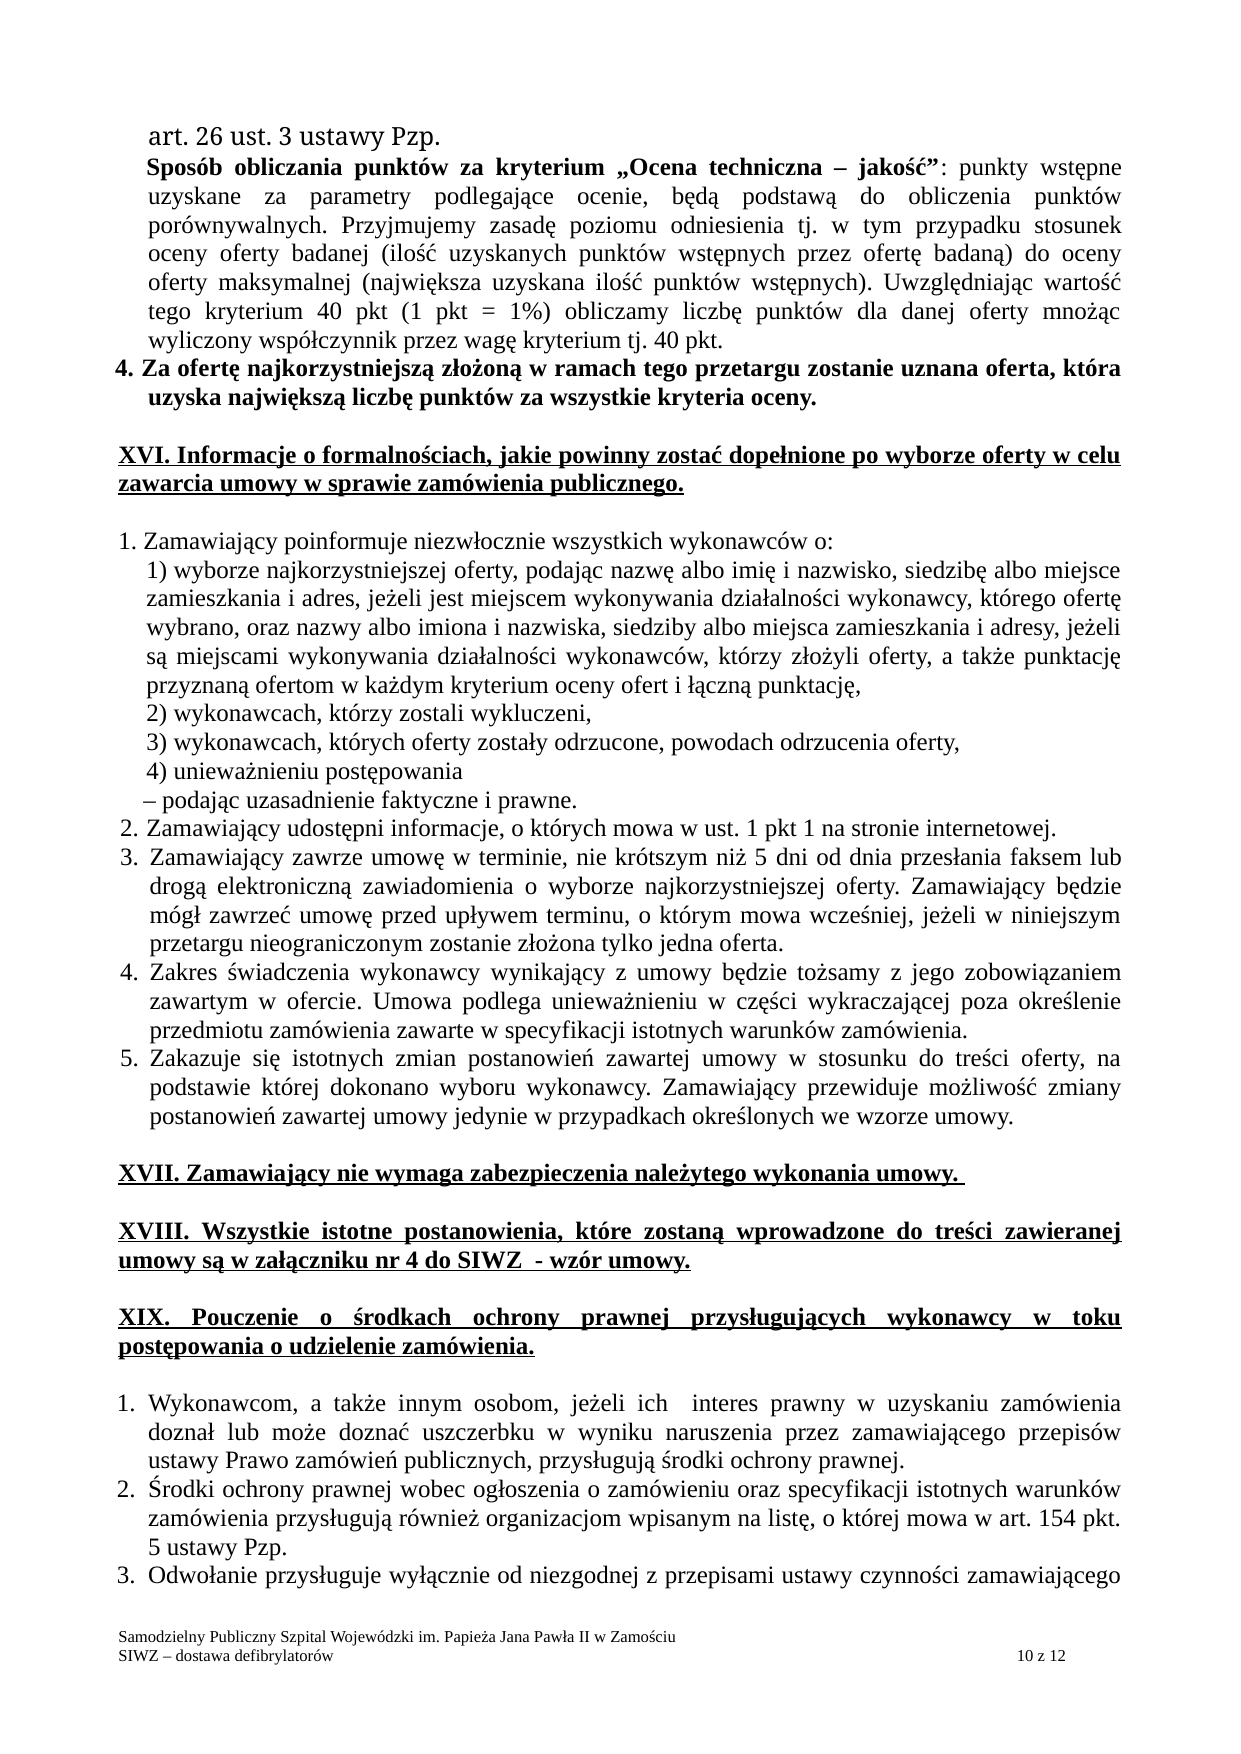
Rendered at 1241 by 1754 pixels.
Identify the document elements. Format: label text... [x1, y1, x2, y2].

list Zamawiający udostępni informacje, o których mowa w ust. 1 pkt 1 na stronie internetowej. [120, 813, 1122, 842]
text – podając uzasadnienie faktyczne i prawne. [118, 785, 1122, 813]
list Odwołanie przysługuje wyłącznie od niezgodnej z przepisami ustawy czynności zamawiającego [117, 1561, 1122, 1589]
list Zakres świadczenia wykonawcy wynikający z umowy będzie tożsamy z jego zobowiązaniem zawartym w ofercie. Umowa podlega unieważnieniu w części wykraczającej poza określenie przedmiotu zamówienia zawarte w specyfikacji istotnych warunków zamówienia. [120, 957, 1122, 1043]
text 4. Za ofertę najkorzystniejszą złożoną w ramach tego przetargu zostanie uznana oferta, która uzyska największą liczbę punktów za wszystkie kryteria oceny. [115, 353, 1122, 411]
list wykonawcach, którzy zostali wykluczeni, [146, 698, 1122, 727]
text XVII. Zamawiający nie wymaga zabezpieczenia należytego wykonania umowy. [118, 1158, 1122, 1187]
list unieważnieniu postępowania [146, 756, 1122, 785]
list Zakazuje się istotnych zmian postanowień zawartej umowy w stosunku do treści oferty, na podstawie której dokonano wyboru wykonawcy. Zamawiający przewiduje możliwość zmiany postanowień zawartej umowy jedynie w przypadkach określonych we wzorze umowy. [120, 1043, 1122, 1130]
text XVI. Informacje o formalnościach, jakie powinny zostać dopełnione po wyborze oferty w celu zawarcia umowy w sprawie zamówienia publicznego. [118, 440, 1122, 497]
text 1. Zamawiający poinformuje niezwłocznie wszystkich wykonawców o: [118, 526, 1122, 555]
text art. 26 ust. 3 ustawy Pzp. [148, 118, 1122, 152]
list Wykonawcom, a także innym osobom, jeżeli ich interes prawny w uzyskaniu zamówienia doznał lub może doznać uszczerbku w wyniku naruszenia przez zamawiającego przepisów ustawy Prawo zamówień publicznych, przysługują środki ochrony prawnej. [117, 1388, 1122, 1474]
list wykonawcach, których oferty zostały odrzucone, powodach odrzucenia oferty, [146, 727, 1122, 756]
text XVIII. Wszystkie istotne postanowienia, które zostaną wprowadzone do treści zawieranej [118, 1216, 1122, 1241]
text postępowania o udzielenie zamówienia. [118, 1329, 1122, 1360]
list wyborze najkorzystniejszej oferty, podając nazwę albo imię i nazwisko, siedzibę albo miejsce zamieszkania i adres, jeżeli jest miejscem wykonywania działalności wykonawcy, którego ofertę wybrano, oraz nazwy albo imiona i nazwiska, siedziby albo miejsca zamieszkania i adresy, jeżeli są miejscami wykonywania działalności wykonawców, którzy złożyli oferty, a także punktację przyznaną ofertom w każdym kryterium oceny ofert i łączną punktację, [146, 555, 1122, 698]
text umowy są w załączniku nr 4 do SIWZ - wzór umowy. [118, 1242, 1122, 1273]
list Zamawiający zawrze umowę w terminie, nie krótszym niż 5 dni od dnia przesłania faksem lub drogą elektroniczną zawiadomienia o wyborze najkorzystniejszej oferty. Zamawiający będzie mógł zawrzeć umowę przed upływem terminu, o którym mowa wcześniej, jeżeli w niniejszym przetargu nieograniczonym zostanie złożona tylko jedna oferta. [120, 842, 1122, 957]
list Środki ochrony prawnej wobec ogłoszenia o zamówieniu oraz specyfikacji istotnych warunków zamówienia przysługują również organizacjom wpisanym na listę, o której mowa w art. 154 pkt. 5 ustawy Pzp. [117, 1474, 1122, 1561]
text Sposób obliczania punktów za kryterium „Ocena techniczna – jakość”: punkty wstępne uzyskane za parametry podlegające ocenie, będą podstawą do obliczenia punktów porównywalnych. Przyjmujemy zasadę poziomu odniesienia tj. w tym przypadku stosunek oceny oferty badanej (ilość uzyskanych punktów wstępnych przez ofertę badaną) do oceny oferty maksymalnej (największa uzyskana ilość punktów wstępnych). Uwzględniając wartość tego kryterium 40 pkt (1 pkt = 1%) obliczamy liczbę punktów dla danej oferty mnożąc wyliczony współczynnik przez wagę kryterium tj. 40 pkt. [146, 152, 1122, 353]
text XIX. Pouczenie o środkach ochrony prawnej przysługujących wykonawcy w toku [118, 1302, 1122, 1327]
